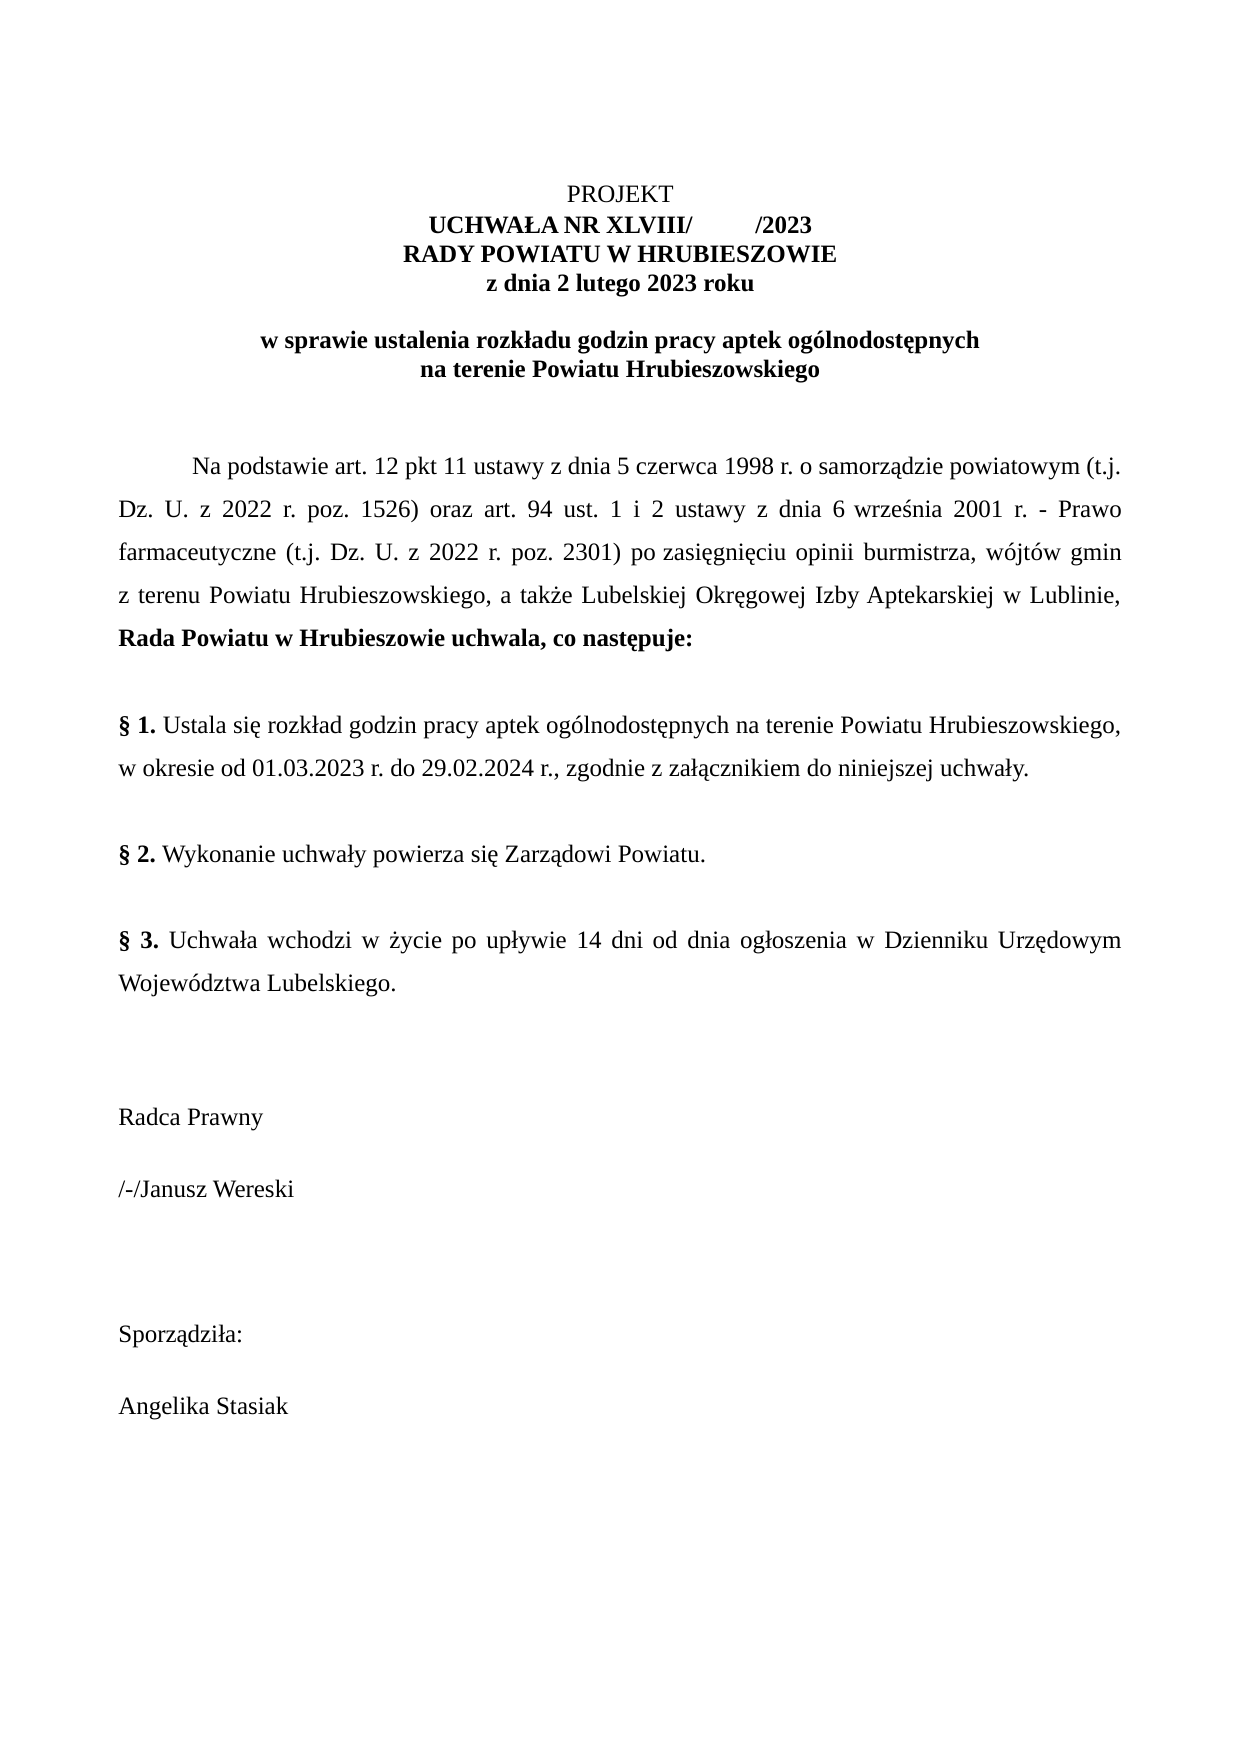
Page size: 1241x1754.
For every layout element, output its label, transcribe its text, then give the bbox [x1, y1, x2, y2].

text w sprawie ustalenia rozkładu godzin pracy aptek ogólnodostępnych [118, 325, 1122, 354]
text PROJEKT [118, 179, 1122, 208]
text na terenie Powiatu Hrubieszowskiego [118, 354, 1122, 383]
text /-/Janusz Wereski [118, 1174, 1122, 1203]
text § 2. Wykonanie uchwały powierza się Zarządowi Powiatu. [118, 839, 1122, 868]
text Sporządziła: [118, 1319, 1122, 1348]
text Na podstawie art. 12 pkt 11 ustawy z dnia 5 czerwca 1998 r. o samorządzie powiatowym (t.j. Dz. U. z 2022 r. poz. 1526) oraz art. 94 ust. 1 i 2 ustawy z dnia 6 września 2001 r. - Prawo farmaceutyczne (t.j. Dz. U. z 2022 r. poz. 2301) po zasięgnięciu opinii burmistrza, wójtów gmin z terenu Powiatu Hrubieszowskiego, a także Lubelskiej Okręgowej Izby Aptekarskiej w Lublinie, Rada Powiatu w Hrubieszowie uchwala, co następuje: [118, 451, 1122, 652]
text z dnia 2 lutego 2023 roku [118, 268, 1122, 297]
text § 3. Uchwała wchodzi w życie po upływie 14 dni od dnia ogłoszenia w Dzienniku Urzędowym Województwa Lubelskiego. [118, 925, 1122, 997]
text UCHWAŁA NR XLVIII/ /2023 [118, 210, 1122, 239]
text RADY POWIATU W HRUBIESZOWIE [118, 239, 1122, 268]
text Radca Prawny [118, 1102, 1122, 1131]
text § 1. Ustala się rozkład godzin pracy aptek ogólnodostępnych na terenie Powiatu Hrubieszowskiego, w okresie od 01.03.2023 r. do 29.02.2024 r., zgodnie z załącznikiem do niniejszej uchwały. [118, 710, 1122, 782]
text Angelika Stasiak [118, 1391, 1122, 1420]
